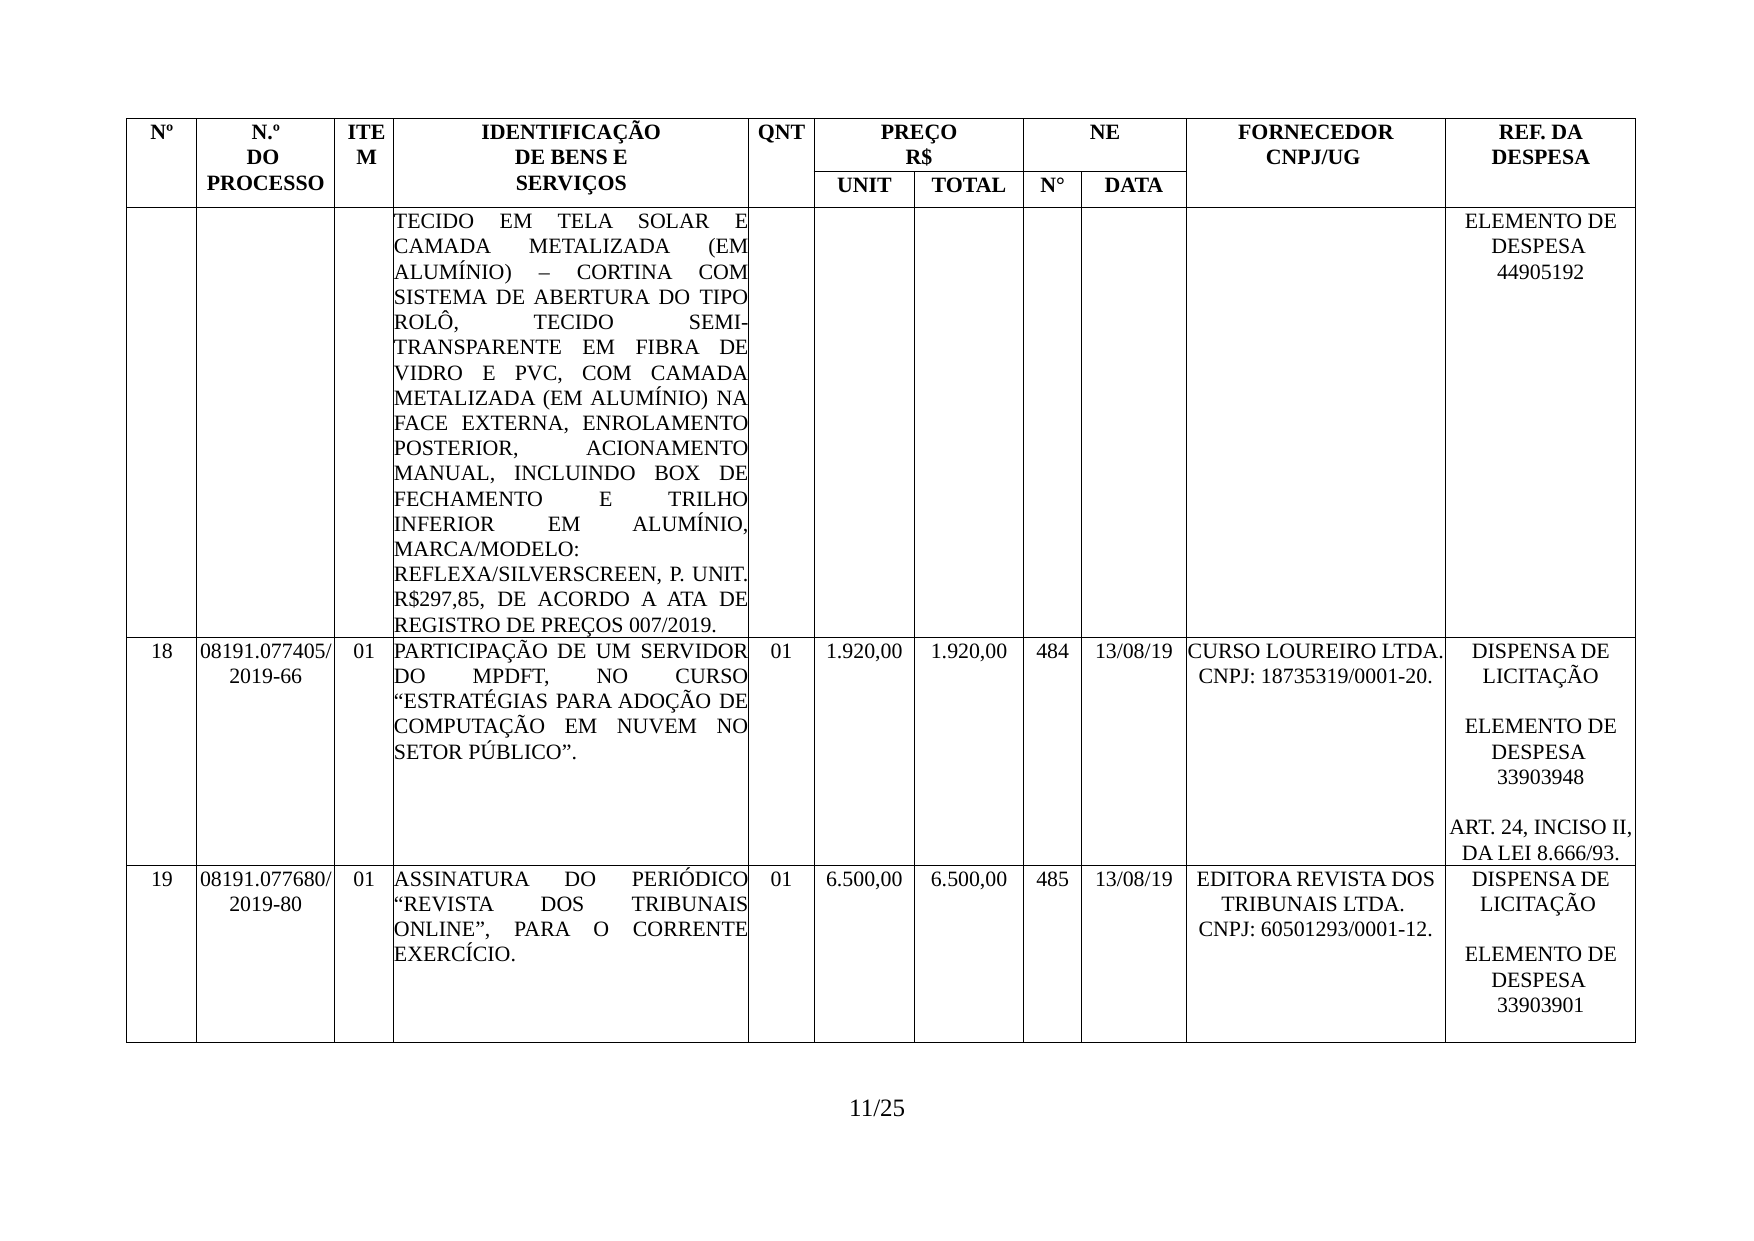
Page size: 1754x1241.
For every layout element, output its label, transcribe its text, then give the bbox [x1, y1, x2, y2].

table_cell [1187, 208, 1445, 637]
table_cell 19 [127, 866, 196, 1042]
table_cell TOTAL [915, 172, 1023, 207]
table_cell [915, 208, 1023, 637]
table_cell 01 [749, 638, 814, 865]
table_cell PARTICIPAÇÃO DE UM SERVIDOR DO MPDFT, NO CURSO “ESTRATÉGIAS PARA ADOÇÃO DE COMPUTAÇÃO EM NUVEM NO SETOR PÚBLICO”. [394, 638, 748, 865]
table_header PREÇO R$ [815, 119, 1023, 171]
table_cell [749, 208, 814, 637]
table_cell ELEMENTO DE DESPESA 44905192 [1446, 208, 1635, 637]
table_cell UNIT [815, 172, 914, 207]
table_cell [127, 208, 196, 637]
table_header REF. DA DESPESA [1446, 119, 1635, 207]
table_cell 01 [335, 638, 393, 865]
table_cell 13/08/19 [1082, 866, 1186, 1042]
table_cell ASSINATURA DO PERIÓDICO “REVISTA DOS TRIBUNAIS ONLINE”, PARA O CORRENTE EXERCÍCIO. [394, 866, 748, 1042]
table_cell 18 [127, 638, 196, 865]
table_header FORNECEDOR CNPJ/UG [1187, 119, 1445, 207]
table_cell 08191.077405/2019-66 [197, 638, 334, 865]
table_header QNT [749, 119, 814, 207]
table_cell [815, 208, 914, 637]
table_cell 08191.077680/2019-80 [197, 866, 334, 1042]
table_cell 1.920,00 [915, 638, 1023, 865]
table_header Nº [127, 119, 196, 207]
table_cell 1.920,00 [815, 638, 914, 865]
table_cell 6.500,00 [815, 866, 914, 1042]
table_cell N° [1024, 172, 1081, 207]
table_cell 485 [1024, 866, 1081, 1042]
table_cell [1024, 208, 1081, 637]
table_header ITEM [335, 119, 393, 207]
table_cell DATA [1082, 172, 1186, 207]
table_cell TECIDO EM TELA SOLAR E CAMADA METALIZADA (EM ALUMÍNIO) – CORTINA COM SISTEMA DE ABERTURA DO TIPO ROLÔ, TECIDO SEMI-TRANSPARENTE EM FIBRA DE VIDRO E PVC, COM CAMADA METALIZADA (EM ALUMÍNIO) NA FACE EXTERNA, ENROLAMENTO POSTERIOR, ACIONAMENTO MANUAL, INCLUINDO BOX DE FECHAMENTO E TRILHO INFERIOR EM ALUMÍNIO, MARCA/MODELO: REFLEXA/SILVERSCREEN, P. UNIT. R$297,85, DE ACORDO A ATA DE REGISTRO DE PREÇOS 007/2019. [394, 208, 748, 637]
table_cell 484 [1024, 638, 1081, 865]
table_header NE [1024, 119, 1186, 171]
table_cell CURSO LOUREIRO LTDA. CNPJ: 18735319/0001-20. [1187, 638, 1445, 865]
table_cell 6.500,00 [915, 866, 1023, 1042]
table_cell 13/08/19 [1082, 638, 1186, 865]
table_header IDENTIFICAÇÃO DE BENS E SERVIÇOS [394, 119, 748, 207]
table_cell EDITORA REVISTA DOS TRIBUNAIS LTDA. CNPJ: 60501293/0001-12. [1187, 866, 1445, 1042]
table_cell [335, 208, 393, 637]
table_cell DISPENSA DE LICITAÇÃO ELEMENTO DE DESPESA 33903901 [1446, 866, 1635, 1042]
table_cell 01 [749, 866, 814, 1042]
table_header N.º DO PROCESSO [197, 119, 334, 207]
table_cell [1082, 208, 1186, 637]
table_cell [197, 208, 334, 637]
table_cell 01 [335, 866, 393, 1042]
table_cell DISPENSA DE LICITAÇÃO ELEMENTO DE DESPESA 33903948 ART. 24, INCISO II, DA LEI 8.666/93. [1446, 638, 1635, 865]
